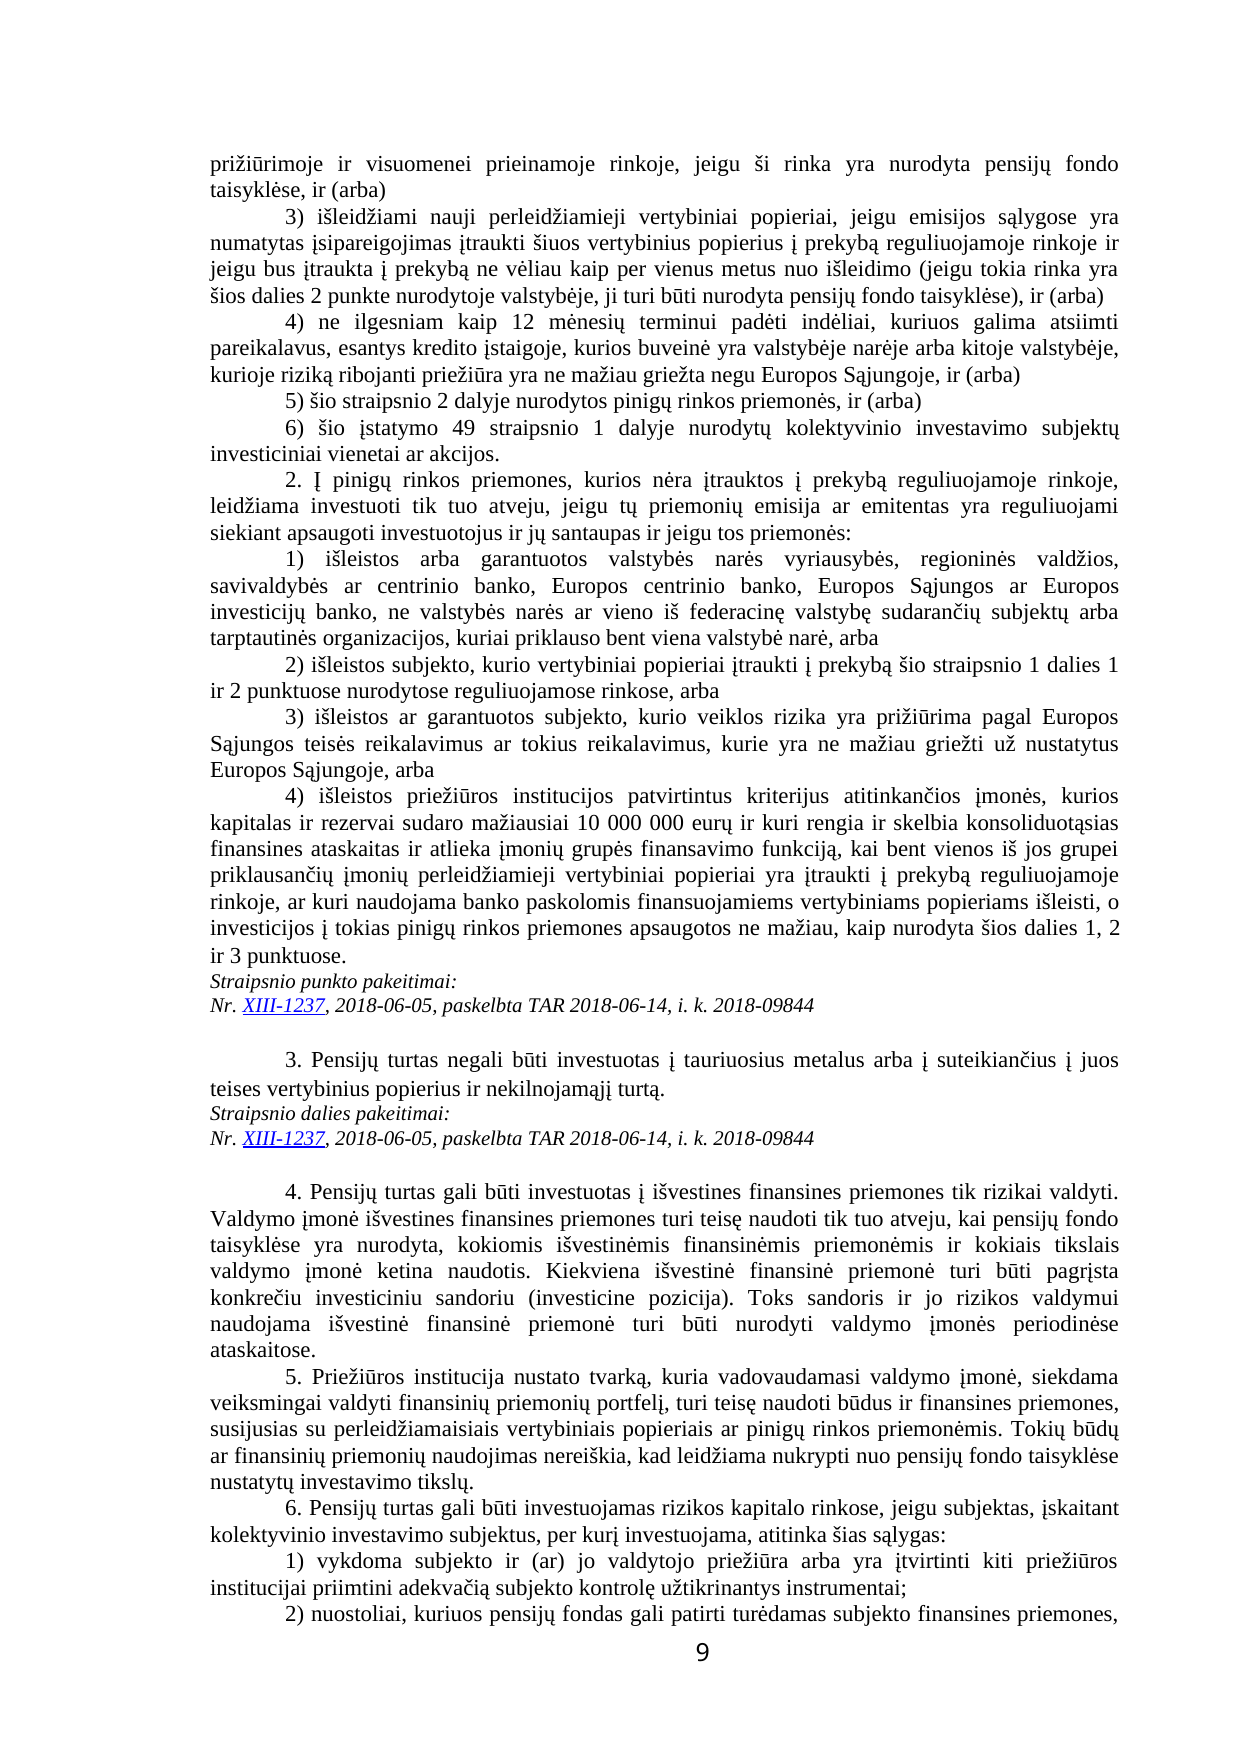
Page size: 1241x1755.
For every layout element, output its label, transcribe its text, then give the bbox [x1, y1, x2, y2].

text 3. Pensijų turtas negali būti investuotas į tauriuosius metalus arba į suteikiančius į juos teises vertybinius popierius ir nekilnojamąjį turtą. [210, 1046, 1120, 1101]
text Nr. XIII-1237, 2018-06-05, paskelbta TAR 2018-06-14, i. k. 2018-09844 [210, 1125, 1120, 1149]
text 2) nuostoliai, kuriuos pensijų fondas gali patirti turėdamas subjekto finansines priemones, [210, 1600, 1120, 1626]
text Nr. XIII-1237, 2018-06-05, paskelbta TAR 2018-06-14, i. k. 2018-09844 [210, 993, 1120, 1017]
text 5. Priežiūros institucija nustato tvarką, kuria vadovaudamasi valdymo įmonė, siekdama veiksmingai valdyti finansinių priemonių portfelį, turi teisę naudoti būdus ir finansines priemones, susijusias su perleidžiamaisiais vertybiniais popieriais ar pinigų rinkos priemonėmis. Tokių būdų ar finansinių priemonių naudojimas nereiškia, kad leidžiama nukrypti nuo pensijų fondo taisyklėse nustatytų investavimo tikslų. [210, 1363, 1120, 1494]
text 4) ne ilgesniam kaip 12 mėnesių terminui padėti indėliai, kuriuos galima atsiimti pareikalavus, esantys kredito įstaigoje, kurios buveinė yra valstybėje narėje arba kitoje valstybėje, kurioje riziką ribojanti priežiūra yra ne mažiau griežta negu Europos Sąjungoje, ir (arba) [210, 308, 1120, 387]
text 1) išleistos arba garantuotos valstybės narės vyriausybės, regioninės valdžios, savivaldybės ar centrinio banko, Europos centrinio banko, Europos Sąjungos ar Europos investicijų banko, ne valstybės narės ar vieno iš federacinę valstybę sudarančių subjektų arba tarptautinės organizacijos, kuriai priklauso bent viena valstybė narė, arba [210, 545, 1120, 651]
text 3) išleidžiami nauji perleidžiamieji vertybiniai popieriai, jeigu emisijos sąlygose yra numatytas įsipareigojimas įtraukti šiuos vertybinius popierius į prekybą reguliuojamoje rinkoje ir jeigu bus įtraukta į prekybą ne vėliau kaip per vienus metus nuo išleidimo (jeigu tokia rinka yra šios dalies 2 punkte nurodytoje valstybėje, ji turi būti nurodyta pensijų fondo taisyklėse), ir (arba) [210, 203, 1120, 308]
text 4) išleistos priežiūros institucijos patvirtintus kriterijus atitinkančios įmonės, kurios kapitalas ir rezervai sudaro mažiausiai 10 000 000 eurų ir kuri rengia ir skelbia konsoliduotąsias finansines ataskaitas ir atlieka įmonių grupės finansavimo funkciją, kai bent vienos iš jos grupei priklausančių įmonių perleidžiamieji vertybiniai popieriai yra įtraukti į prekybą reguliuojamoje rinkoje, ar kuri naudojama banko paskolomis finansuojamiems vertybiniams popieriams išleisti, o investicijos į tokias pinigų rinkos priemones apsaugotos ne mažiau, kaip nurodyta šios dalies 1, 2 ir 3 punktuose. [210, 782, 1120, 969]
text Straipsnio dalies pakeitimai: [210, 1101, 1120, 1125]
text 6) šio įstatymo 49 straipsnio 1 dalyje nurodytų kolektyvinio investavimo subjektų investiciniai vienetai ar akcijos. [210, 413, 1120, 466]
text 3) išleistos ar garantuotos subjekto, kurio veiklos rizika yra prižiūrima pagal Europos Sąjungos teisės reikalavimus ar tokius reikalavimus, kurie yra ne mažiau griežti už nustatytus Europos Sąjungoje, arba [210, 703, 1120, 782]
text 5) šio straipsnio 2 dalyje nurodytos pinigų rinkos priemonės, ir (arba) [210, 387, 1120, 413]
text 2. Į pinigų rinkos priemones, kurios nėra įtrauktos į prekybą reguliuojamoje rinkoje, leidžiama investuoti tik tuo atveju, jeigu tų priemonių emisija ar emitentas yra reguliuojami siekiant apsaugoti investuotojus ir jų santaupas ir jeigu tos priemonės: [210, 466, 1120, 545]
text prižiūrimoje ir visuomenei prieinamoje rinkoje, jeigu ši rinka yra nurodyta pensijų fondo taisyklėse, ir (arba) [210, 150, 1120, 203]
text 1) vykdoma subjekto ir (ar) jo valdytojo priežiūra arba yra įtvirtinti kiti priežiūros institucijai priimtini adekvačią subjekto kontrolę užtikrinantys instrumentai; [210, 1547, 1120, 1600]
text Straipsnio punkto pakeitimai: [210, 969, 1120, 993]
text 4. Pensijų turtas gali būti investuotas į išvestines finansines priemones tik rizikai valdyti. Valdymo įmonė išvestines finansines priemones turi teisę naudoti tik tuo atveju, kai pensijų fondo taisyklėse yra nurodyta, kokiomis išvestinėmis finansinėmis priemonėmis ir kokiais tikslais valdymo įmonė ketina naudotis. Kiekviena išvestinė finansinė priemonė turi būti pagrįsta konkrečiu investiciniu sandoriu (investicine pozicija). Toks sandoris ir jo rizikos valdymui naudojama išvestinė finansinė priemonė turi būti nurodyti valdymo įmonės periodinėse ataskaitose. [210, 1178, 1120, 1363]
text 6. Pensijų turtas gali būti investuojamas rizikos kapitalo rinkose, jeigu subjektas, įskaitant kolektyvinio investavimo subjektus, per kurį investuojama, atitinka šias sąlygas: [210, 1494, 1120, 1547]
text 2) išleistos subjekto, kurio vertybiniai popieriai įtraukti į prekybą šio straipsnio 1 dalies 1 ir 2 punktuose nurodytose reguliuojamose rinkose, arba [210, 651, 1120, 703]
